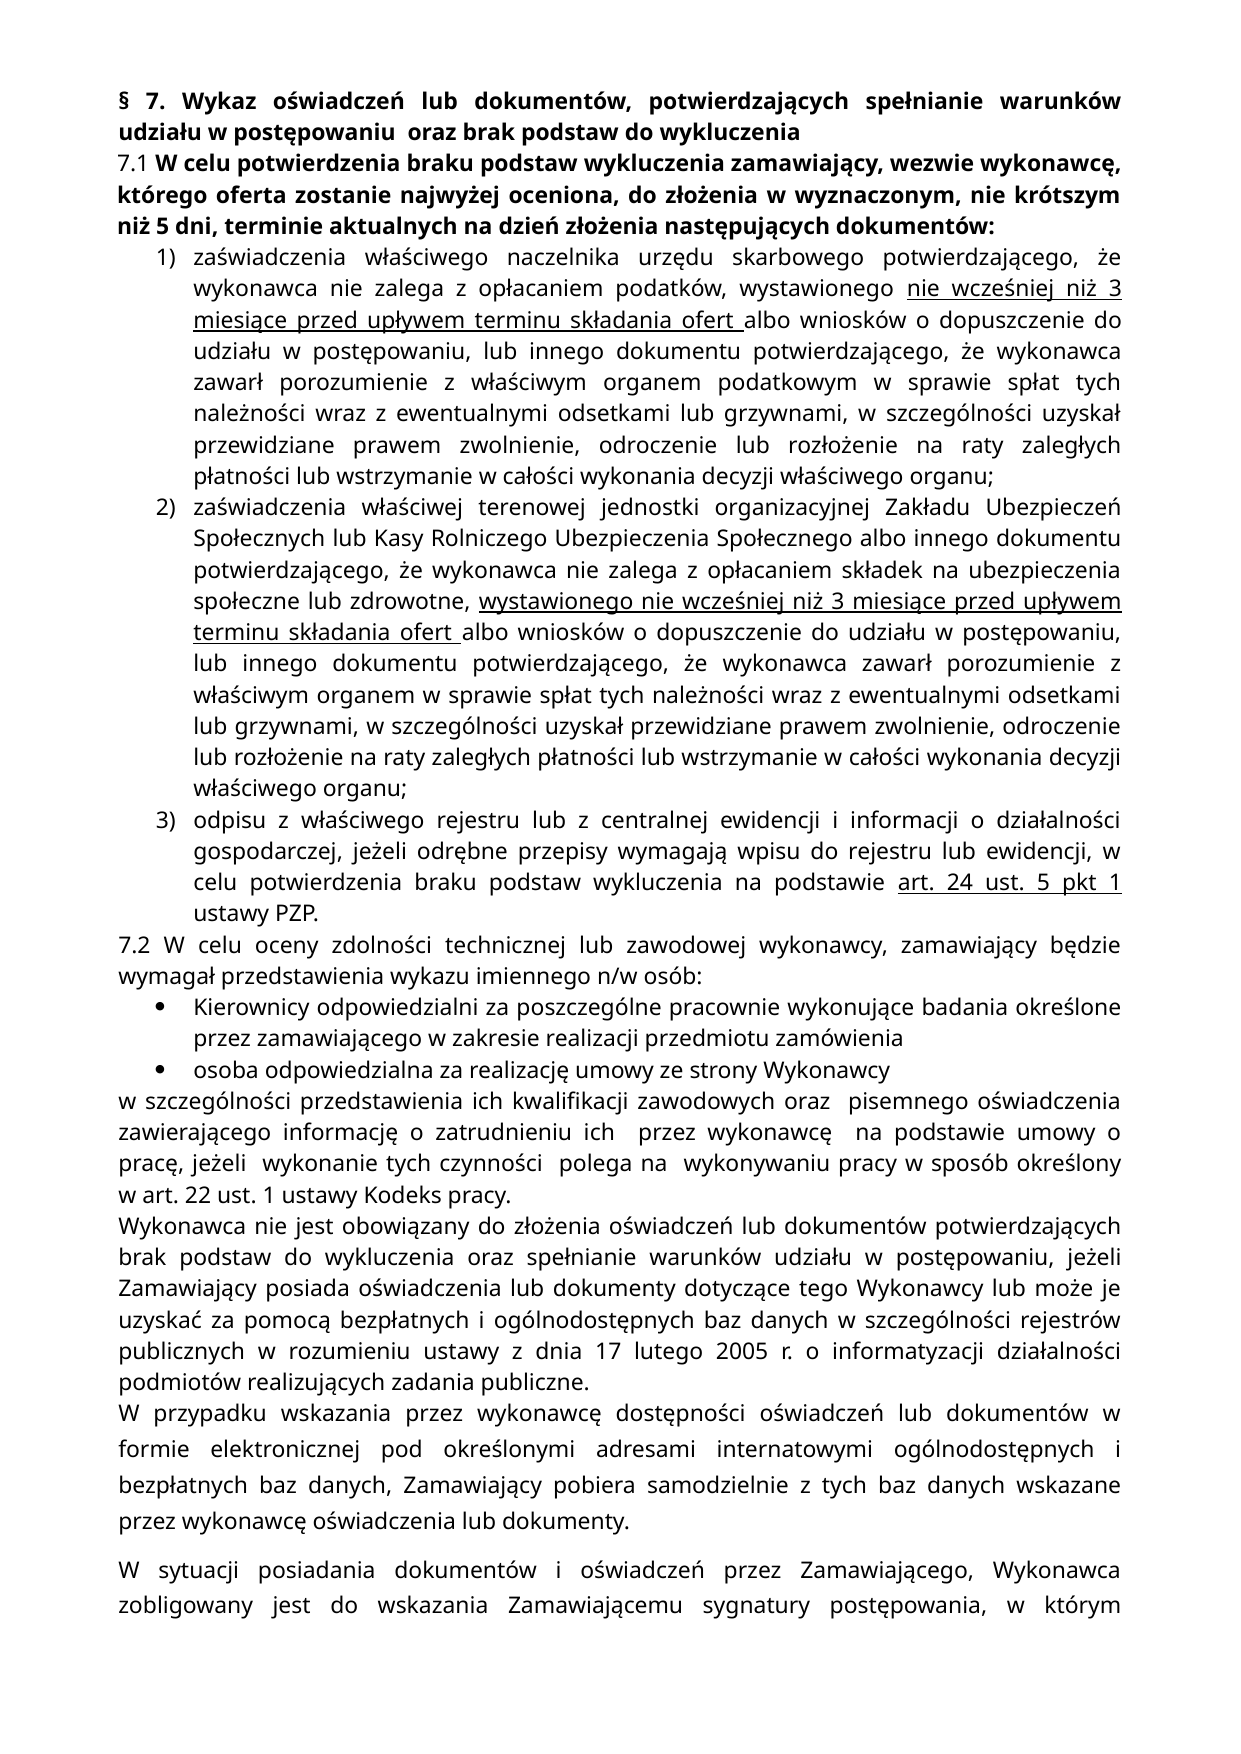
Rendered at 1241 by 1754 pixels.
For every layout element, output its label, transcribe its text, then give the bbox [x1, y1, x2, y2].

list Kierownicy odpowiedzialni za poszczególne pracownie wykonujące badania określone przez zamawiającego w zakresie realizacji przedmiotu zamówienia [156, 991, 1122, 1053]
text 7.2 W celu oceny zdolności technicznej lub zawodowej wykonawcy, zamawiający będzie wymagał przedstawienia wykazu imiennego n/w osób: [118, 928, 1122, 991]
list osoba odpowiedzialna za realizację umowy ze strony Wykonawcy [156, 1053, 1122, 1085]
text W przypadku wskazania przez wykonawcę dostępności oświadczeń lub dokumentów w formie elektronicznej pod określonymi adresami internatowymi ogólnodostępnych i bezpłatnych baz danych, Zamawiający pobiera samodzielnie z tych baz danych wskazane przez wykonawcę oświadczenia lub dokumenty. [118, 1397, 1122, 1536]
text w szczególności przedstawienia ich kwalifikacji zawodowych oraz pisemnego oświadczenia zawierającego informację o zatrudnieniu ich przez wykonawcę na podstawie umowy o pracę, jeżeli wykonanie tych czynności polega na wykonywaniu pracy w sposób określony w art. 22 ust. 1 ustawy Kodeks pracy. [118, 1085, 1122, 1210]
text W sytuacji posiadania dokumentów i oświadczeń przez Zamawiającego, Wykonawca zobligowany jest do wskazania Zamawiającemu sygnatury postępowania, w którym [118, 1553, 1122, 1621]
text 7.1 W celu potwierdzenia braku podstaw wykluczenia zamawiający, wezwie wykonawcę, którego oferta zostanie najwyżej oceniona, do złożenia w wyznaczonym, nie krótszym niż 5 dni, terminie aktualnych na dzień złożenia następujących dokumentów: [117, 147, 1122, 241]
list zaświadczenia właściwego naczelnika urzędu skarbowego potwierdzającego, że wykonawca nie zalega z opłacaniem podatków, wystawionego nie wcześniej niż 3 miesiące przed upływem terminu składania ofert albo wniosków o dopuszczenie do udziału w postępowaniu, lub innego dokumentu potwierdzającego, że wykonawca zawarł porozumienie z właściwym organem podatkowym w sprawie spłat tych należności wraz z ewentualnymi odsetkami lub grzywnami, w szczególności uzyskał przewidziane prawem zwolnienie, odroczenie lub rozłożenie na raty zaległych płatności lub wstrzymanie w całości wykonania decyzji właściwego organu; [156, 241, 1122, 491]
list odpisu z właściwego rejestru lub z centralnej ewidencji i informacji o działalności gospodarczej, jeżeli odrębne przepisy wymagają wpisu do rejestru lub ewidencji, w celu potwierdzenia braku podstaw wykluczenia na podstawie art. 24 ust. 5 pkt 1 ustawy PZP. [156, 803, 1122, 928]
text Wykonawca nie jest obowiązany do złożenia oświadczeń lub dokumentów potwierdzających brak podstaw do wykluczenia oraz spełnianie warunków udziału w postępowaniu, jeżeli Zamawiający posiada oświadczenia lub dokumenty dotyczące tego Wykonawcy lub może je uzyskać za pomocą bezpłatnych i ogólnodostępnych baz danych w szczególności rejestrów publicznych w rozumieniu ustawy z dnia 17 lutego 2005 r. o informatyzacji działalności podmiotów realizujących zadania publiczne. [118, 1210, 1122, 1397]
text § 7. Wykaz oświadczeń lub dokumentów, potwierdzających spełnianie warunków udziału w postępowaniu oraz brak podstaw do wykluczenia [118, 85, 1122, 147]
list zaświadczenia właściwej terenowej jednostki organizacyjnej Zakładu Ubezpieczeń Społecznych lub Kasy Rolniczego Ubezpieczenia Społecznego albo innego dokumentu potwierdzającego, że wykonawca nie zalega z opłacaniem składek na ubezpieczenia społeczne lub zdrowotne, wystawionego nie wcześniej niż 3 miesiące przed upływem terminu składania ofert albo wniosków o dopuszczenie do udziału w postępowaniu, lub innego dokumentu potwierdzającego, że wykonawca zawarł porozumienie z właściwym organem w sprawie spłat tych należności wraz z ewentualnymi odsetkami lub grzywnami, w szczególności uzyskał przewidziane prawem zwolnienie, odroczenie lub rozłożenie na raty zaległych płatności lub wstrzymanie w całości wykonania decyzji właściwego organu; [156, 491, 1122, 803]
